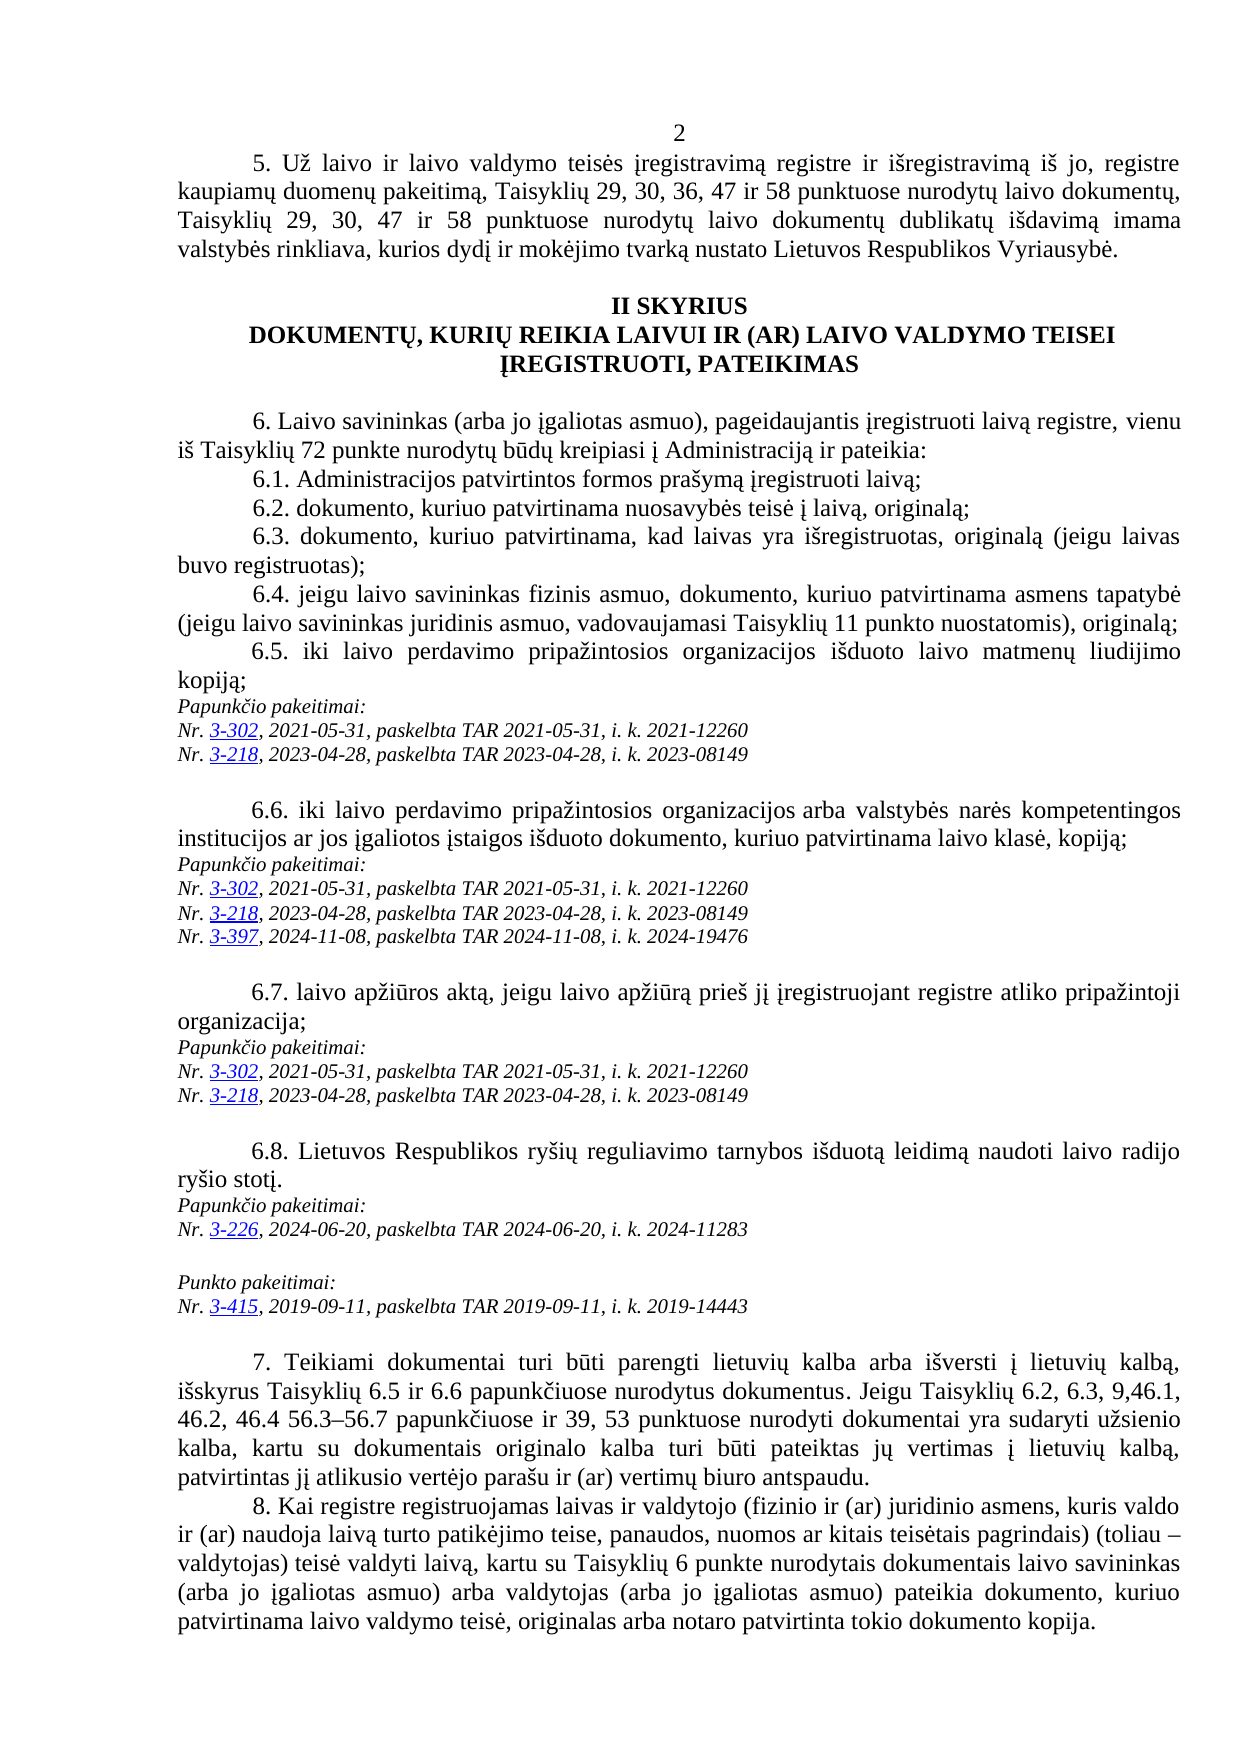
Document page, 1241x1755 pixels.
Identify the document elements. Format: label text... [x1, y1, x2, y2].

text 6.1. Administracijos patvirtintos formos prašymą įregistruoti laivą; [177, 464, 1181, 493]
text Nr. 3-302, 2021-05-31, paskelbta TAR 2021-05-31, i. k. 2021-12260 [177, 718, 1181, 742]
text 6.3. dokumento, kuriuo patvirtinama, kad laivas yra išregistruotas, originalą (jeigu laivas buvo registruotas); [177, 521, 1181, 579]
text 6.2. dokumento, kuriuo patvirtinama nuosavybės teisė į laivą, originalą; [177, 493, 1181, 521]
text Nr. 3-415, 2019-09-11, paskelbta TAR 2019-09-11, i. k. 2019-14443 [177, 1294, 1181, 1318]
text II SKYRIUS [177, 291, 1181, 320]
text DOKUMENTŲ, KURIŲ REIKIA LAIVUI IR (AR) LAIVO VALDYMO TEISEI ĮREGISTRUOTI, PATEIKIMAS [177, 320, 1181, 378]
text 6.7. laivo apžiūros aktą, jeigu laivo apžiūrą prieš jį įregistruojant registre atliko pripažintoji organizacija; [177, 977, 1181, 1035]
text Nr. 3-302, 2021-05-31, paskelbta TAR 2021-05-31, i. k. 2021-12260 [177, 876, 1181, 900]
text Papunkčio pakeitimai: [177, 852, 1181, 876]
text Punkto pakeitimai: [177, 1270, 1181, 1294]
text 5. Už laivo ir laivo valdymo teisės įregistravimą registre ir išregistravimą iš jo, registre kaupiamų duomenų pakeitimą, Taisyklių 29, 30, 36, 47 ir 58 punktuose nurodytų laivo dokumentų, Taisyklių 29, 30, 47 ir 58 punktuose nurodytų laivo dokumentų dublikatų išdavimą imama valstybės rinkliava, kurios dydį ir mokėjimo tvarką nustato Lietuvos Respublikos Vyriausybė. [177, 148, 1181, 263]
text 8. Kai registre registruojamas laivas ir valdytojo (fizinio ir (ar) juridinio asmens, kuris valdo ir (ar) naudoja laivą turto patikėjimo teise, panaudos, nuomos ar kitais teisėtais pagrindais) (toliau – valdytojas) teisė valdyti laivą, kartu su Taisyklių 6 punkte nurodytais dokumentais laivo savininkas (arba jo įgaliotas asmuo) arba valdytojas (arba jo įgaliotas asmuo) pateikia dokumento, kuriuo patvirtinama laivo valdymo teisė, originalas arba notaro patvirtinta tokio dokumento kopija. [177, 1491, 1181, 1634]
text 6.5. iki laivo perdavimo pripažintosios organizacijos išduoto laivo matmenų liudijimo kopiją; [177, 636, 1181, 694]
text 6. Laivo savininkas (arba jo įgaliotas asmuo), pageidaujantis įregistruoti laivą registre, vienu iš Taisyklių 72 punkte nurodytų būdų kreipiasi į Administraciją ir pateikia: [177, 406, 1181, 464]
text Papunkčio pakeitimai: [177, 1035, 1181, 1059]
text Papunkčio pakeitimai: [177, 1193, 1181, 1217]
text 7. Teikiami dokumentai turi būti parengti lietuvių kalba arba išversti į lietuvių kalbą, išskyrus Taisyklių 6.5 ir 6.6 papunkčiuose nurodytus dokumentus. Jeigu Taisyklių 6.2, 6.3, 9,46.1, 46.2, 46.4 56.3–56.7 papunkčiuose ir 39, 53 punktuose nurodyti dokumentai yra sudaryti užsienio kalba, kartu su dokumentais originalo kalba turi būti pateiktas jų vertimas į lietuvių kalbą, patvirtintas jį atlikusio vertėjo parašu ir (ar) vertimų biuro antspaudu. [177, 1347, 1181, 1491]
text Nr. 3-218, 2023-04-28, paskelbta TAR 2023-04-28, i. k. 2023-08149 [177, 742, 1181, 766]
text Nr. 3-218, 2023-04-28, paskelbta TAR 2023-04-28, i. k. 2023-08149 [177, 1083, 1181, 1107]
text Papunkčio pakeitimai: [177, 694, 1181, 718]
text Nr. 3-226, 2024-06-20, paskelbta TAR 2024-06-20, i. k. 2024-11283 [177, 1217, 1181, 1241]
text 6.6. iki laivo perdavimo pripažintosios organizacijos arba valstybės narės kompetentingos institucijos ar jos įgaliotos įstaigos išduoto dokumento, kuriuo patvirtinama laivo klasė, kopiją; [177, 795, 1181, 852]
text 6.4. jeigu laivo savininkas fizinis asmuo, dokumento, kuriuo patvirtinama asmens tapatybė (jeigu laivo savininkas juridinis asmuo, vadovaujamasi Taisyklių 11 punkto nuostatomis), originalą; [177, 579, 1181, 636]
text 6.8. Lietuvos Respublikos ryšių reguliavimo tarnybos išduotą leidimą naudoti laivo radijo ryšio stotį. [177, 1136, 1181, 1193]
text Nr. 3-302, 2021-05-31, paskelbta TAR 2021-05-31, i. k. 2021-12260 [177, 1059, 1181, 1083]
text Nr. 3-397, 2024-11-08, paskelbta TAR 2024-11-08, i. k. 2024-19476 [177, 924, 1181, 948]
text Nr. 3-218, 2023-04-28, paskelbta TAR 2023-04-28, i. k. 2023-08149 [177, 900, 1181, 924]
